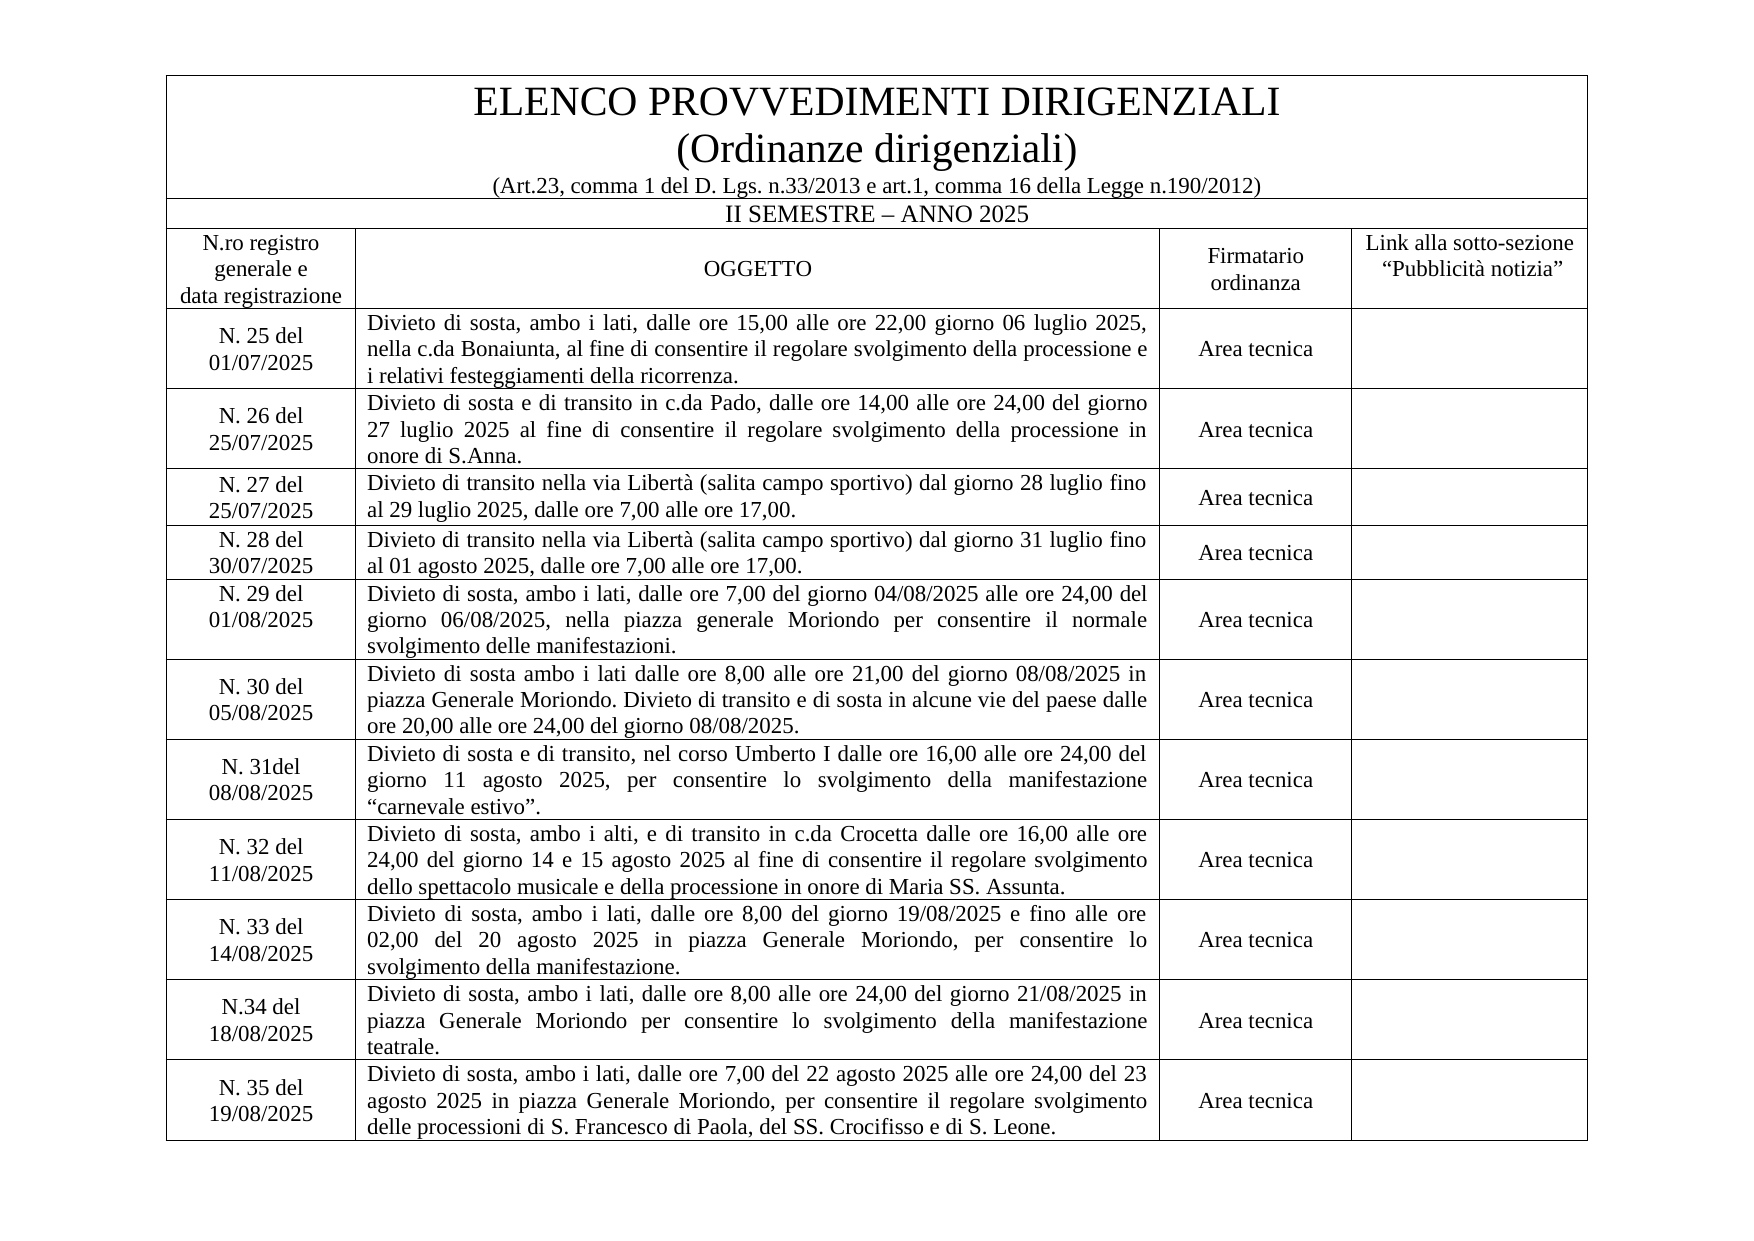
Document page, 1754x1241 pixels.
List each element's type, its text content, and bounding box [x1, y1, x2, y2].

table_cell N. 33 del 14/08/2025 [167, 900, 355, 979]
table_header ELENCO PROVVEDIMENTI DIRIGENZIALI (Ordinanze dirigenziali) (Art.23, comma 1 del D. Lgs. n.33/2013 e art.1, comma 16 della Legge n.190/2012) [167, 76, 1587, 198]
table_cell N. 27 del 25/07/2025 [167, 469, 355, 525]
table_cell [1352, 469, 1587, 525]
table_cell Area tecnica [1160, 740, 1351, 819]
table_cell N. 29 del 01/08/2025 [167, 580, 355, 659]
table_cell Divieto di sosta, ambo i alti, e di transito in c.da Crocetta dalle ore 16,00 alle ore 24,00 del giorno 14 e 15 agosto 2025 al fine di consentire il regolare svolgimento dello spettacolo musicale e della processione in onore di Maria SS. Assunta. [356, 820, 1159, 899]
table_cell N. 32 del 11/08/2025 [167, 820, 355, 899]
table_cell N. 30 del 05/08/2025 [167, 660, 355, 739]
table_cell N.34 del 18/08/2025 [167, 980, 355, 1059]
table_cell N. 28 del 30/07/2025 [167, 526, 355, 579]
table_cell Divieto di sosta ambo i lati dalle ore 8,00 alle ore 21,00 del giorno 08/08/2025 in piazza Generale Moriondo. Divieto di transito e di sosta in alcune vie del paese dalle ore 20,00 alle ore 24,00 del giorno 08/08/2025. [356, 660, 1159, 739]
table_cell Divieto di sosta, ambo i lati, dalle ore 8,00 del giorno 19/08/2025 e fino alle ore 02,00 del 20 agosto 2025 in piazza Generale Moriondo, per consentire lo svolgimento della manifestazione. [356, 900, 1159, 979]
table_cell N.ro registro generale e data registrazione [167, 229, 355, 308]
table_cell Divieto di sosta, ambo i lati, dalle ore 8,00 alle ore 24,00 del giorno 21/08/2025 in piazza Generale Moriondo per consentire lo svolgimento della manifestazione teatrale. [356, 980, 1159, 1059]
table_cell Link alla sotto-sezione “Pubblicità notizia” [1352, 229, 1587, 308]
table_cell OGGETTO [356, 229, 1159, 308]
table_cell Divieto di sosta, ambo i lati, dalle ore 15,00 alle ore 22,00 giorno 06 luglio 2025, nella c.da Bonaiunta, al fine di consentire il regolare svolgimento della processione e i relativi festeggiamenti della ricorrenza. [356, 309, 1159, 388]
table_cell Area tecnica [1160, 580, 1351, 659]
table_cell Divieto di sosta, ambo i lati, dalle ore 7,00 del giorno 04/08/2025 alle ore 24,00 del giorno 06/08/2025, nella piazza generale Moriondo per consentire il normale svolgimento delle manifestazioni. [356, 580, 1159, 659]
table_cell Area tecnica [1160, 900, 1351, 979]
table_cell Divieto di transito nella via Libertà (salita campo sportivo) dal giorno 31 luglio fino al 01 agosto 2025, dalle ore 7,00 alle ore 17,00. [356, 526, 1159, 579]
table_cell Area tecnica [1160, 389, 1351, 468]
table_cell Divieto di sosta e di transito in c.da Pado, dalle ore 14,00 alle ore 24,00 del giorno 27 luglio 2025 al fine di consentire il regolare svolgimento della processione in onore di S.Anna. [356, 389, 1159, 468]
table_cell Divieto di sosta, ambo i lati, dalle ore 7,00 del 22 agosto 2025 alle ore 24,00 del 23 agosto 2025 in piazza Generale Moriondo, per consentire il regolare svolgimento delle processioni di S. Francesco di Paola, del SS. Crocifisso e di S. Leone. [356, 1060, 1159, 1139]
table_cell Area tecnica [1160, 660, 1351, 739]
table_cell Area tecnica [1160, 980, 1351, 1059]
table_cell N. 25 del 01/07/2025 [167, 309, 355, 388]
table_cell Area tecnica [1160, 820, 1351, 899]
table_cell N. 26 del 25/07/2025 [167, 389, 355, 468]
table_cell Firmatario ordinanza [1160, 229, 1351, 308]
table_cell II SEMESTRE – ANNO 2025 [167, 199, 1587, 228]
table_cell N. 31del 08/08/2025 [167, 740, 355, 819]
table_cell [1352, 1060, 1587, 1139]
table_cell Area tecnica [1160, 526, 1351, 579]
table_cell Divieto di transito nella via Libertà (salita campo sportivo) dal giorno 28 luglio fino al 29 luglio 2025, dalle ore 7,00 alle ore 17,00. [356, 469, 1159, 525]
table_cell Divieto di sosta e di transito, nel corso Umberto I dalle ore 16,00 alle ore 24,00 del giorno 11 agosto 2025, per consentire lo svolgimento della manifestazione “carnevale estivo”. [356, 740, 1159, 819]
table_cell [1352, 820, 1587, 899]
table_cell Area tecnica [1160, 1060, 1351, 1139]
table_cell [1352, 980, 1587, 1059]
table_cell [1352, 580, 1587, 659]
table_cell [1352, 526, 1587, 579]
table_cell Area tecnica [1160, 309, 1351, 388]
table_cell [1352, 389, 1587, 468]
table_cell [1352, 740, 1587, 819]
table_cell [1352, 309, 1587, 388]
table_cell N. 35 del 19/08/2025 [167, 1060, 355, 1139]
table_cell [1352, 660, 1587, 739]
table_cell [1352, 900, 1587, 979]
table_cell Area tecnica [1160, 469, 1351, 525]
